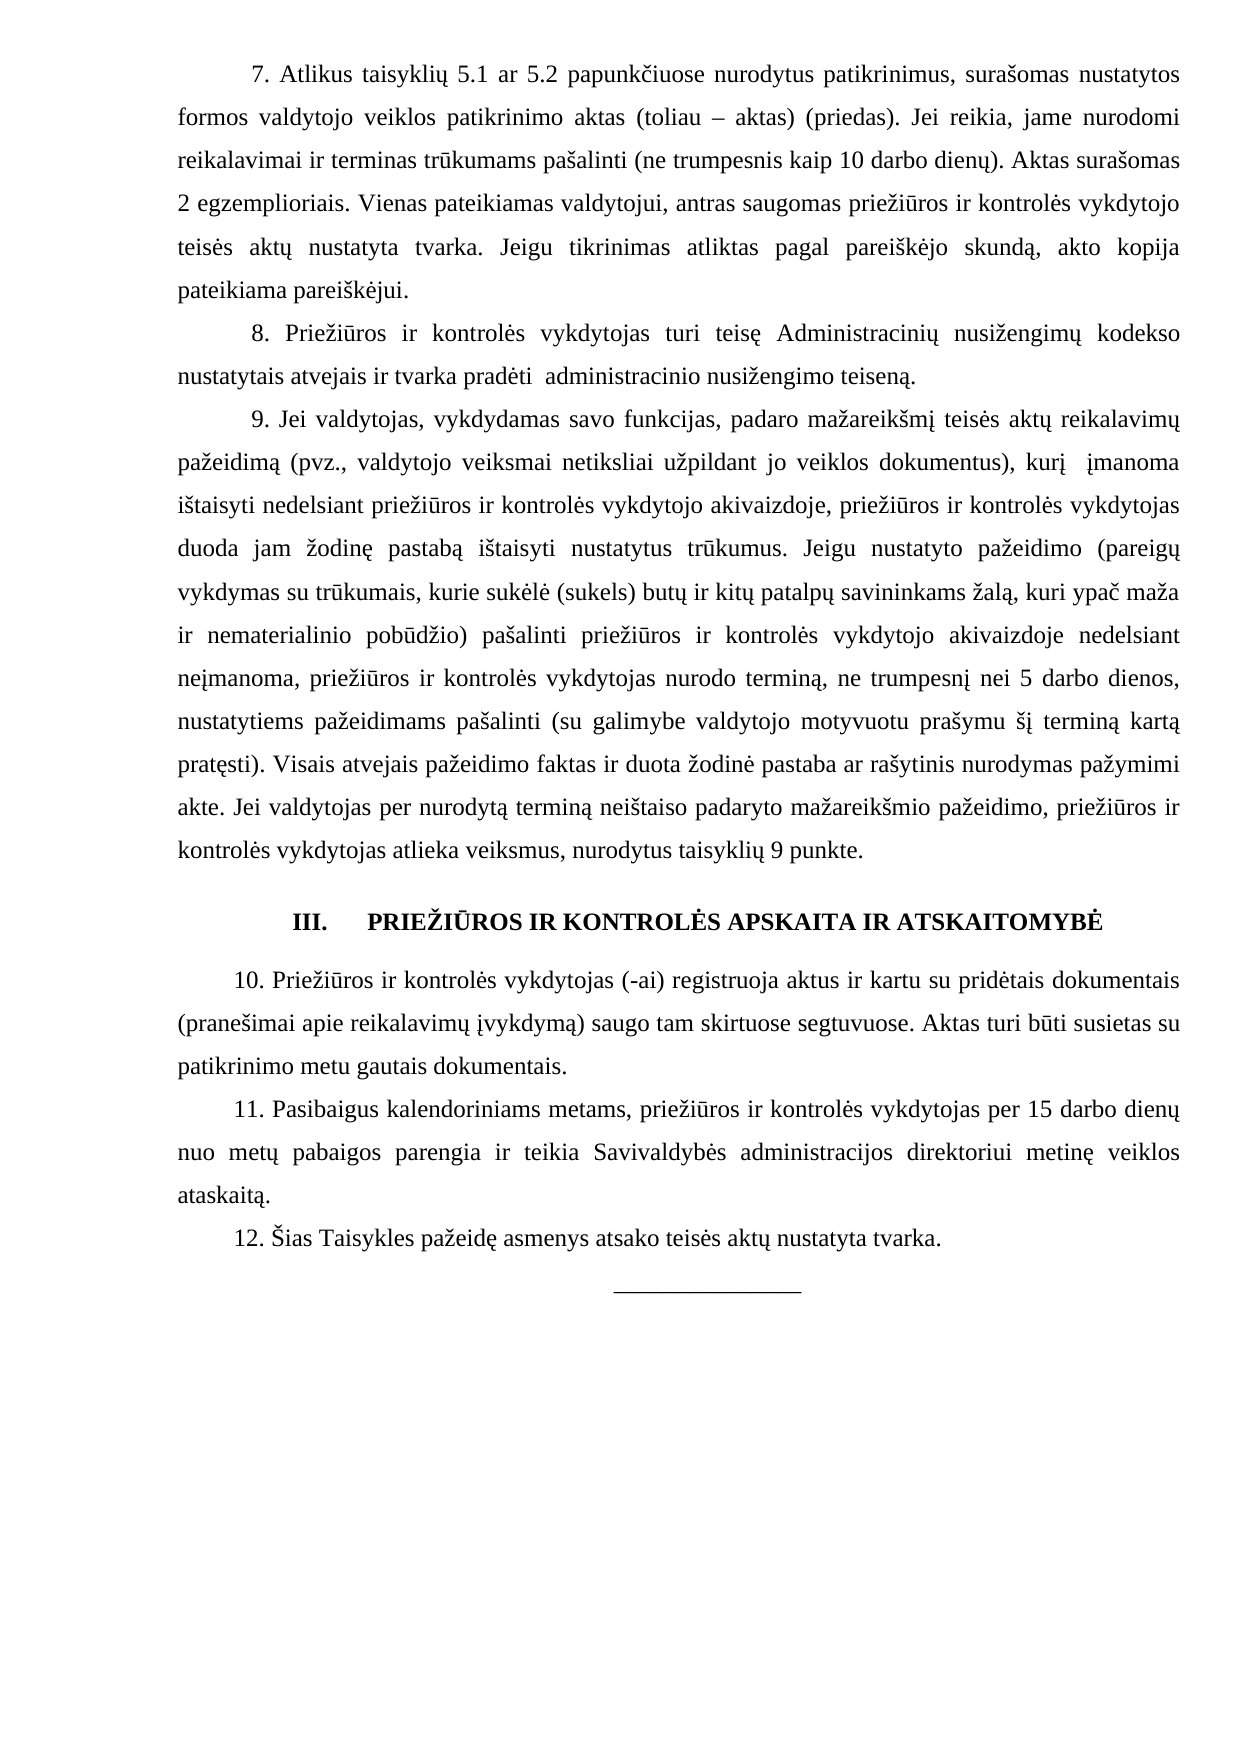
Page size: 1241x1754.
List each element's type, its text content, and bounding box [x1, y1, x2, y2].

text 10. Priežiūros ir kontrolės vykdytojas (-ai) registruoja aktus ir kartu su pridėtais dokumentais (pranešimai apie reikalavimų įvykdymą) saugo tam skirtuose segtuvuose. Aktas turi būti susietas su patikrinimo metu gautais dokumentais. [177, 965, 1181, 1080]
text 11. Pasibaigus kalendoriniams metams, priežiūros ir kontrolės vykdytojas per 15 darbo dienų nuo metų pabaigos parengia ir teikia Savivaldybės administracijos direktoriui metinę veiklos ataskaitą. [177, 1094, 1181, 1209]
text 12. Šias Taisykles pažeidę asmenys atsako teisės aktų nustatyta tvarka. [177, 1223, 1181, 1252]
text 7. Atlikus taisyklių 5.1 ar 5.2 papunkčiuose nurodytus patikrinimus, surašomas nustatytos formos valdytojo veiklos patikrinimo aktas (toliau – aktas) (priedas). Jei reikia, jame nurodomi reikalavimai ir terminas trūkumams pašalinti (ne trumpesnis kaip 10 darbo dienų). Aktas surašomas 2 egzemplioriais. Vienas pateikiamas valdytojui, antras saugomas priežiūros ir kontrolės vykdytojo teisės aktų nustatyta tvarka. Jeigu tikrinimas atliktas pagal pareiškėjo skundą, akto kopija pateikiama pareiškėjui. [177, 59, 1181, 303]
text III. PRIEŽIŪROS IR KONTROLĖS APSKAITA IR ATSKAITOMYBĖ [215, 907, 1181, 936]
text 9. Jei valdytojas, vykdydamas savo funkcijas, padaro mažareikšmį teisės aktų reikalavimų pažeidimą (pvz., valdytojo veiksmai netiksliai užpildant jo veiklos dokumentus), kurį įmanoma ištaisyti nedelsiant priežiūros ir kontrolės vykdytojo akivaizdoje, priežiūros ir kontrolės vykdytojas duoda jam žodinę pastabą ištaisyti nustatytus trūkumus. Jeigu nustatyto pažeidimo (pareigų vykdymas su trūkumais, kurie sukėlė (sukels) butų ir kitų patalpų savininkams žalą, kuri ypač maža ir nematerialinio pobūdžio) pašalinti priežiūros ir kontrolės vykdytojo akivaizdoje nedelsiant neįmanoma, priežiūros ir kontrolės vykdytojas nurodo terminą, ne trumpesnį nei 5 darbo dienos, nustatytiems pažeidimams pašalinti (su galimybe valdytojo motyvuotu prašymu šį terminą kartą pratęsti). Visais atvejais pažeidimo faktas ir duota žodinė pastaba ar rašytinis nurodymas pažymimi akte. Jei valdytojas per nurodytą terminą neištaiso padaryto mažareikšmio pažeidimo, priežiūros ir kontrolės vykdytojas atlieka veiksmus, nurodytus taisyklių 9 punkte. [177, 404, 1181, 864]
text 8. Priežiūros ir kontrolės vykdytojas turi teisę Administracinių nusižengimų kodekso nustatytais atvejais ir tvarka pradėti administracinio nusižengimo teiseną. [177, 318, 1181, 390]
text _______________ [177, 1267, 1181, 1295]
